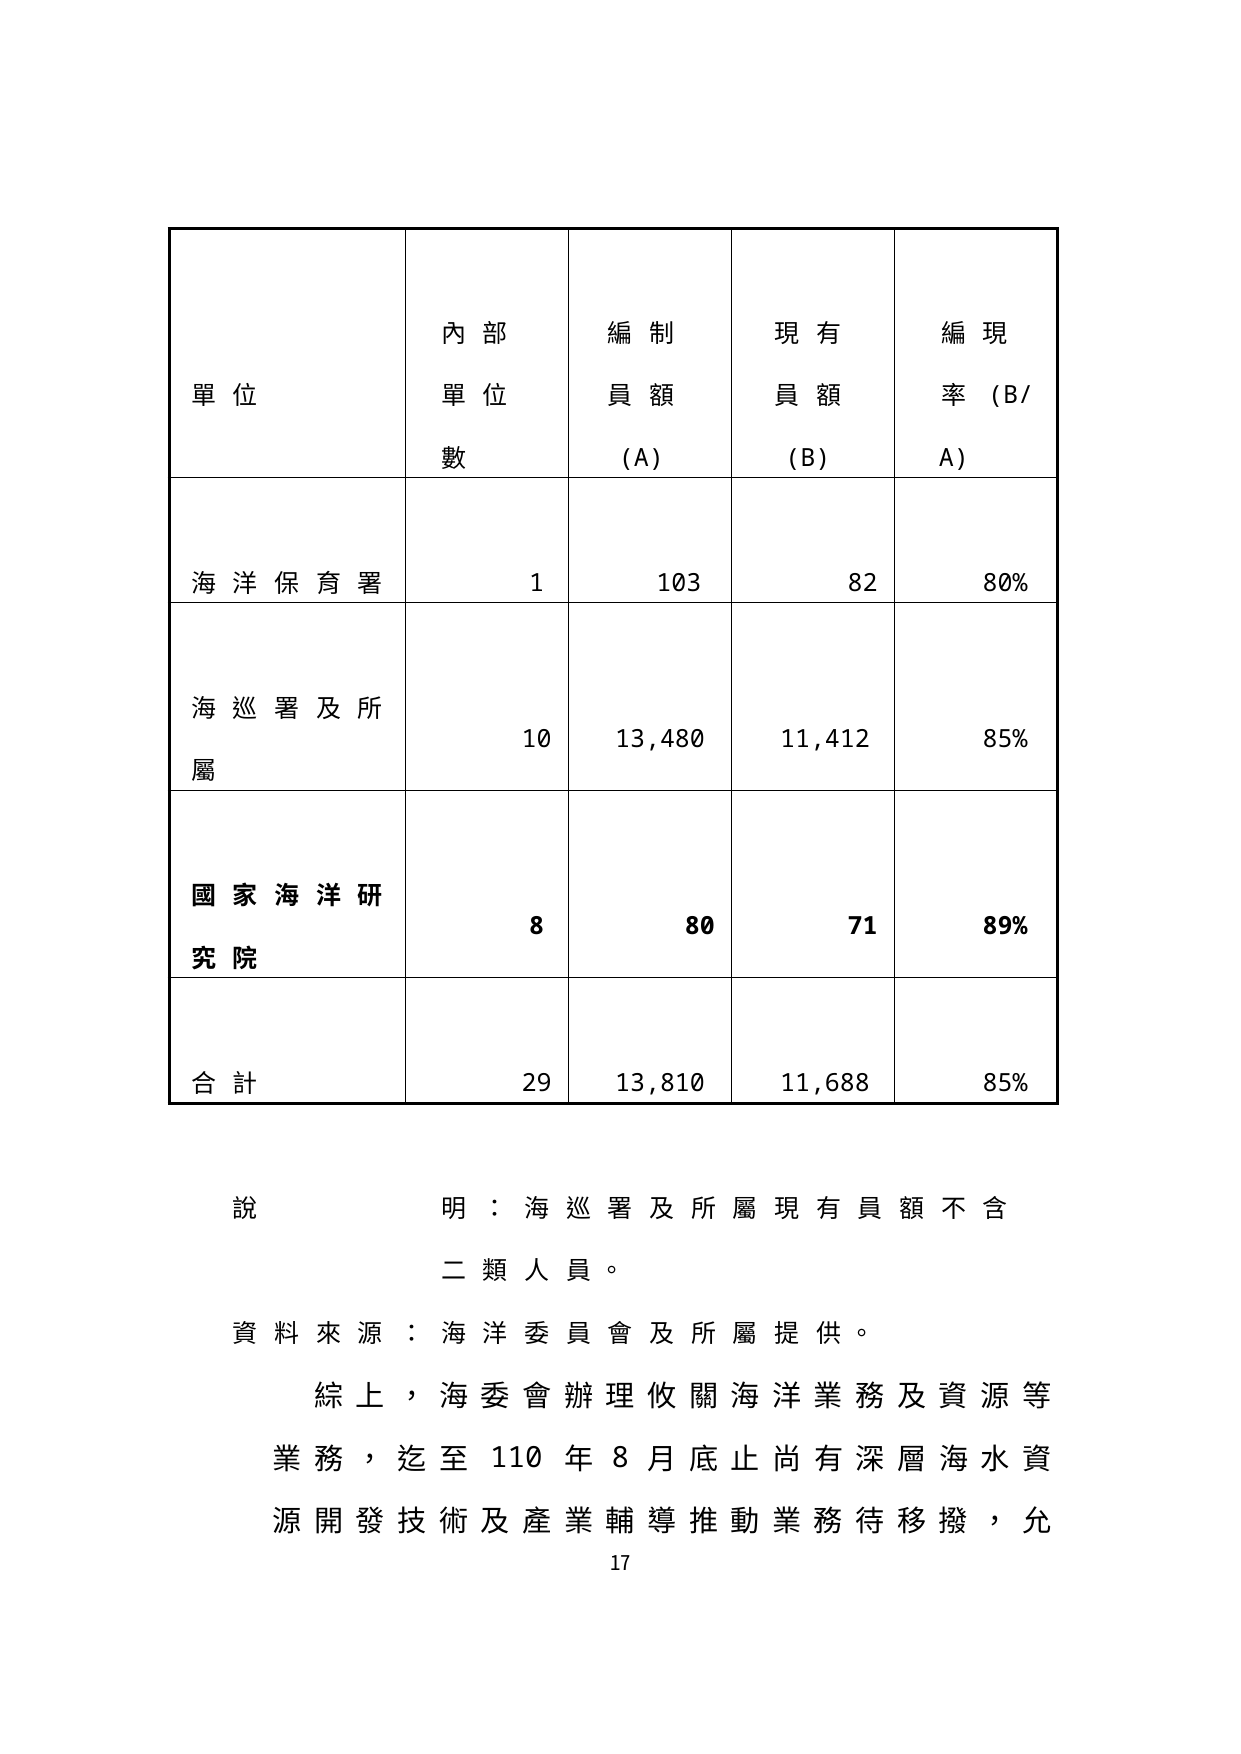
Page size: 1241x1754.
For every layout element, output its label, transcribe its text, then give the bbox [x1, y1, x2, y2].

table_cell 80% [895, 478, 1056, 602]
table_cell 合計 [171, 978, 405, 1102]
table_header 編制員額(A) [569, 230, 731, 477]
table_cell 11,688 [732, 978, 894, 1102]
table_cell 13,480 [569, 603, 731, 790]
table_cell 8 [406, 791, 568, 977]
table_cell 1 [406, 478, 568, 602]
table_cell 13,810 [569, 978, 731, 1102]
table_cell 80 [569, 791, 731, 977]
table_cell 89% [895, 791, 1056, 977]
table_cell 71 [732, 791, 894, 977]
text 綜上，海委會辦理攸關海洋業務及資源等業務，迄至110年8月底止尚有深層海水資源開發技術及產業輔導推動業務待移撥，允 [242, 1352, 1058, 1540]
table_cell 85% [895, 978, 1056, 1102]
table_cell 103 [569, 478, 731, 602]
text 說 明：海巡署及所屬現有員額不含二類人員。 [184, 1165, 1057, 1290]
table_cell 29 [406, 978, 568, 1102]
table_header 單位 [171, 230, 405, 477]
table_cell 11,412 [732, 603, 894, 790]
table_header 內部單位數 [406, 230, 568, 477]
table_header 現有員額(B) [732, 230, 894, 477]
table_cell 85% [895, 603, 1056, 790]
table_cell 82 [732, 478, 894, 602]
table_header 編現率(B/A) [895, 230, 1056, 477]
table_cell 海巡署及所屬 [171, 603, 405, 790]
table_cell 海洋保育署 [171, 478, 405, 602]
table_cell 10 [406, 603, 568, 790]
table_cell 國家海洋研究院 [171, 791, 405, 977]
text 資料來源：海洋委員會及所屬提供。 [184, 1290, 1057, 1352]
